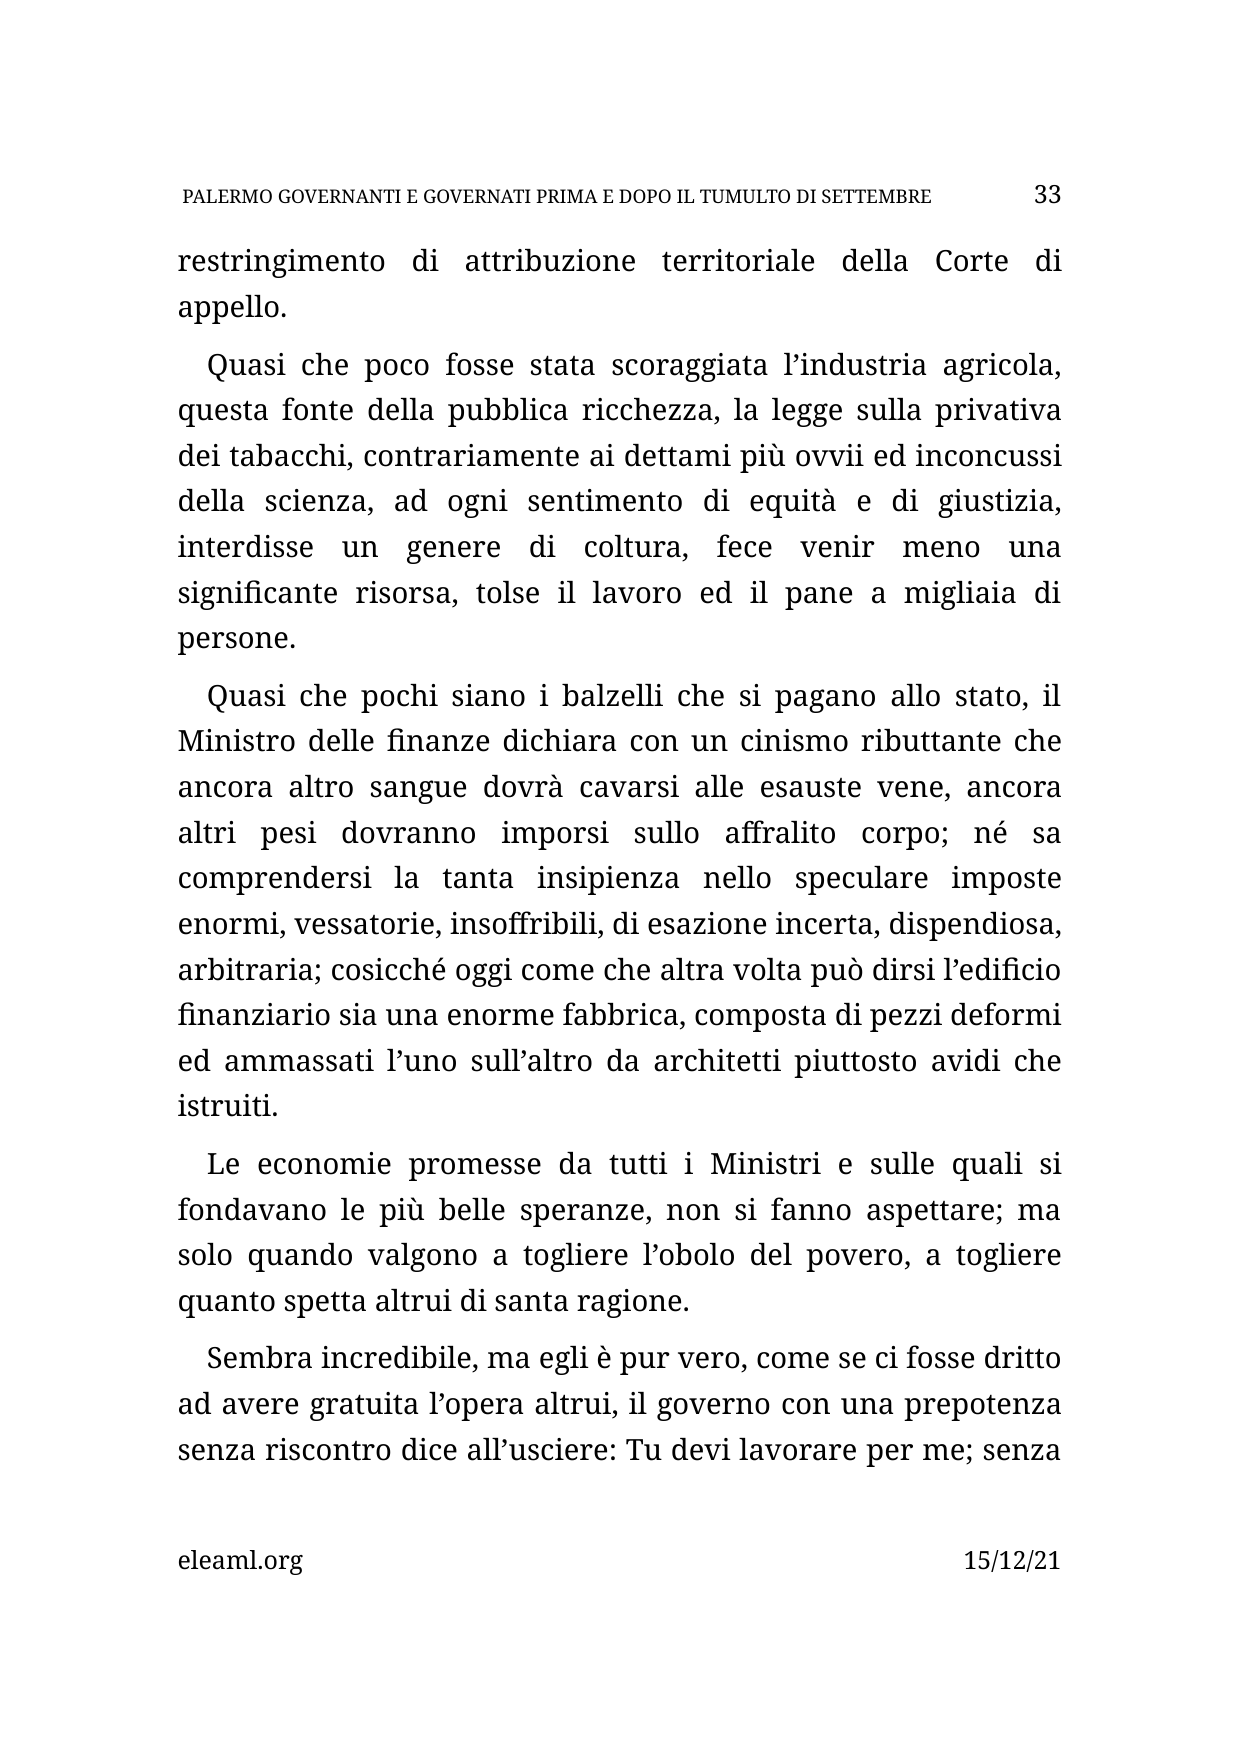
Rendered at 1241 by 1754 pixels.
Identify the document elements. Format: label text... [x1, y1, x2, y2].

text Le economie promesse da tutti i Ministri e sulle quali si fondavano le più belle speranze, non si fanno aspettare; ma solo quando valgono a togliere l’obolo del povero, a togliere quanto spetta altrui di santa ragione. [177, 1143, 1063, 1320]
text Quasi che poco fosse stata scoraggiata l’industria agricola, questa fonte della pubblica ricchezza, la legge sulla privativa dei tabacchi, contrariamente ai dettami più ovvii ed inconcussi della scienza, ad ogni sentimento di equità e di giustizia, interdisse un genere di coltura, fece venir meno una significante risorsa, tolse il lavoro ed il pane a migliaia di persone. [177, 344, 1063, 657]
text Sembra incredibile, ma egli è pur vero, come se ci fosse dritto ad avere gratuita l’opera altrui, il governo con una prepotenza senza riscontro dice all’usciere: Tu devi lavorare per me; senza [177, 1338, 1063, 1468]
text Quasi che pochi siano i balzelli che si pagano allo stato, il Ministro delle finanze dichiara con un cinismo ributtante che ancora altro sangue dovrà cavarsi alle esauste vene, ancora altri pesi dovranno imporsi sullo affralito corpo; né sa comprendersi la tanta insipienza nello speculare imposte enormi, vessatorie, insoffribili, di esazione incerta, dispendiosa, arbitraria; cosicché oggi come che altra volta può dirsi l’edificio finanziario sia una enorme fabbrica, composta di pezzi deformi ed ammassati l’uno sull’altro da architetti piuttosto avidi che istruiti. [177, 675, 1063, 1125]
text restringimento di attribuzione territoriale della Corte di appello. [177, 241, 1063, 326]
